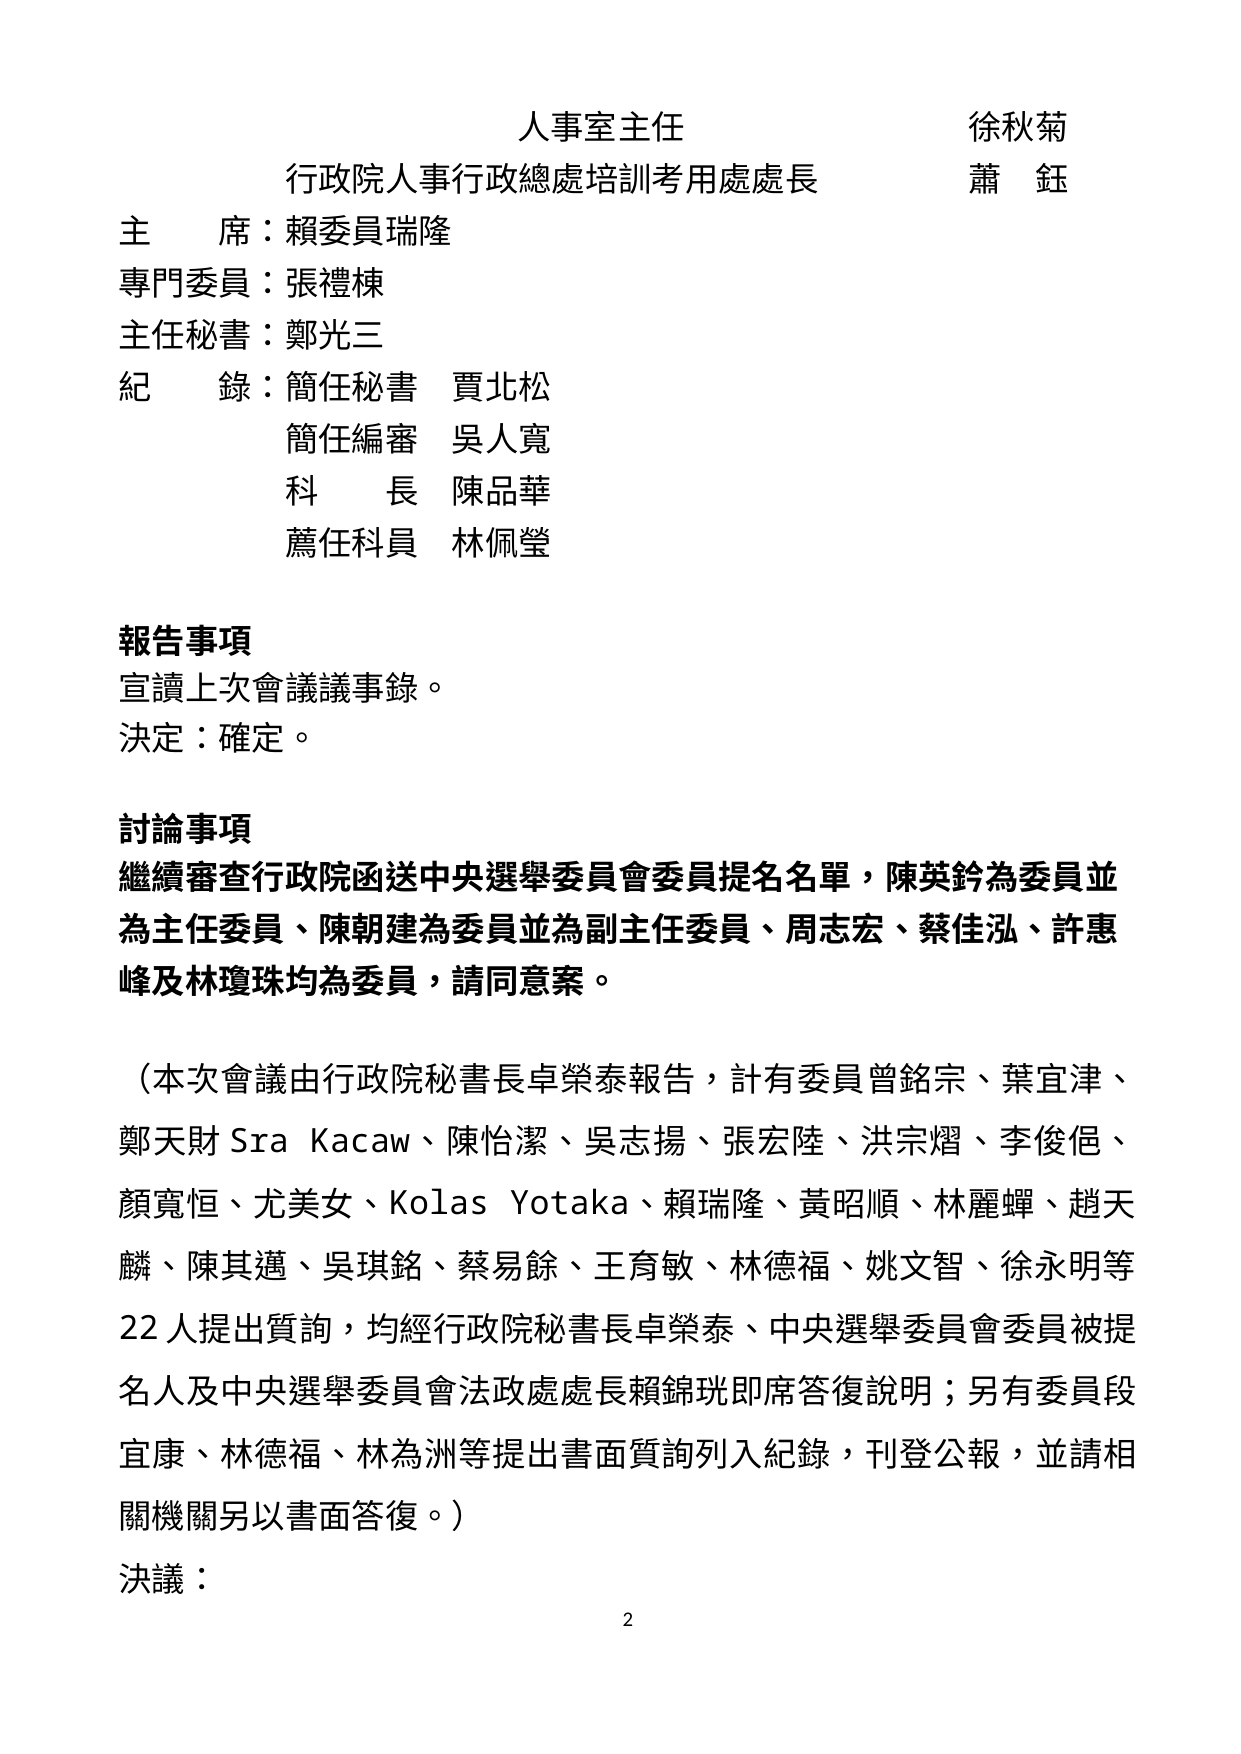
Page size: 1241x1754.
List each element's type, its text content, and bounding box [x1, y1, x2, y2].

text 專門委員：張禮棟 [118, 254, 1240, 306]
text 主任秘書：鄭光三 [118, 306, 1240, 358]
text 薦任科員 林佩瑩 [118, 514, 1240, 566]
text 繼續審查行政院函送中央選舉委員會委員提名名單，陳英鈐為委員並為主任委員、陳朝建為委員並為副主任委員、周志宏、蔡佳泓、許惠峰及林瓊珠均為委員，請同意案。 [118, 847, 1137, 1004]
text 主 席：賴委員瑞隆 [118, 202, 1240, 254]
text 行政院人事行政總處培訓考用處處長 蕭 鈺 [118, 149, 1137, 202]
text 紀 錄：簡任秘書 賈北松 [118, 358, 1240, 410]
text 報告事項 [118, 597, 1240, 660]
text 討論事項 [118, 785, 1240, 847]
text （本次會議由行政院秘書長卓榮泰報告，計有委員曾銘宗、葉宜津、鄭天財Sra Kacaw、陳怡潔、吳志揚、張宏陸、洪宗熠、李俊俋、顏寬恒、尤美女、Kolas Yotaka、賴瑞隆、黃昭順、林麗蟬、趙天麟、陳其邁、吳琪銘、蔡易餘、王育敏、林德福、姚文智、徐永明等22人提出質詢，均經行政院秘書長卓榮泰、中央選舉委員會委員被提名人及中央選舉委員會法政處處長賴錦珖即席答復說明；另有委員段宜康、林德福、林為洲等提出書面質詢列入紀錄，刊登公報，並請相關機關另以書面答復。） [118, 1035, 1137, 1535]
text 科 長 陳品華 [118, 462, 1240, 514]
text 簡任編審 吳人寬 [118, 410, 1240, 462]
text 人事室 主任 徐秋菊 [118, 97, 1137, 149]
text 決議： [118, 1535, 1151, 1597]
text 宣讀上次會議議事錄。 [118, 660, 1137, 710]
text 決定：確定。 [118, 710, 1137, 760]
